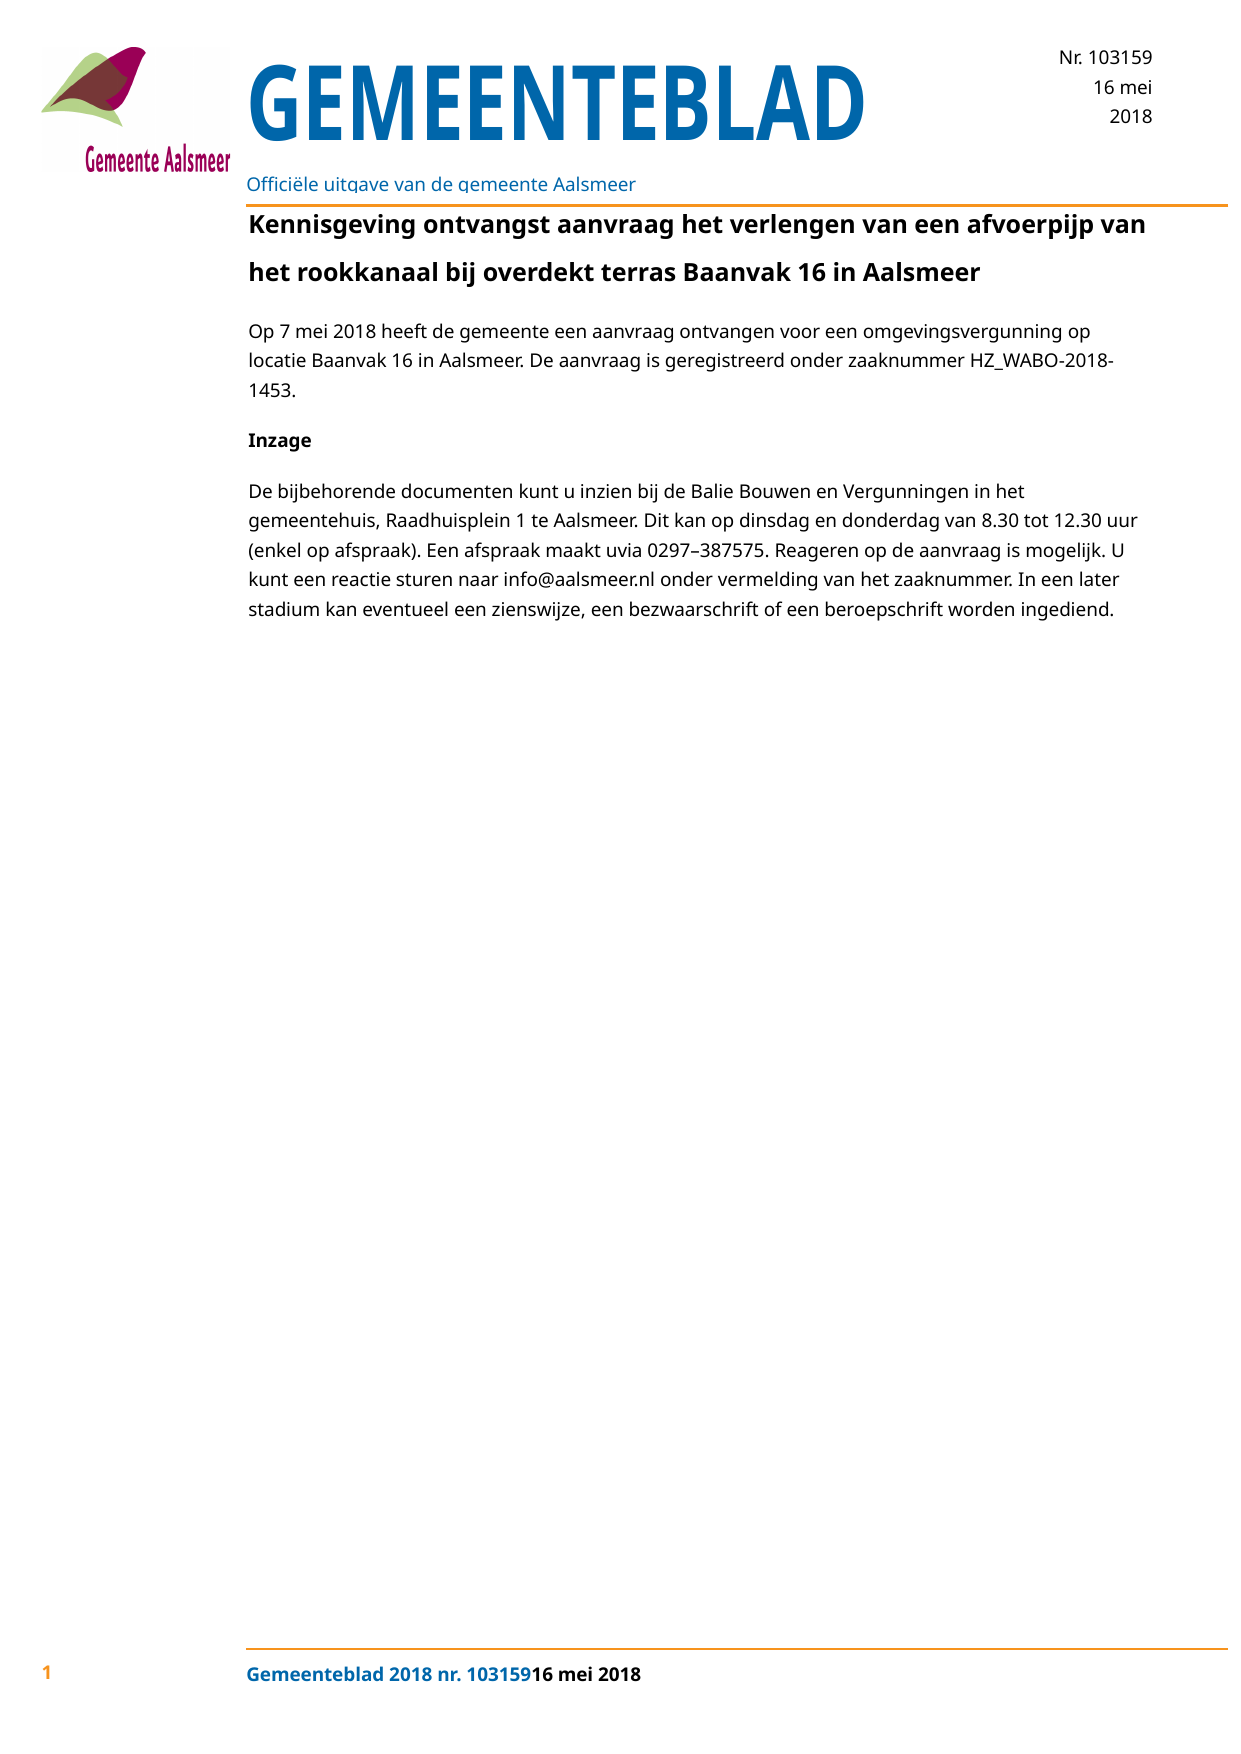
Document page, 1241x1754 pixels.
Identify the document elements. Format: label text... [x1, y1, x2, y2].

text De bijbehorende documenten kunt u inzien bij de Balie Bouwen en Vergunningen in het gemeentehuis, Raadhuisplein 1 te Aalsmeer. Dit kan op dinsdag en donderdag van 8.30 tot 12.30 uur (enkel op afspraak). Een afspraak maakt uvia 0297–387575. Reageren op de aanvraag is mogelijk. U kunt een reactie sturen naar info@aalsmeer.nl onder vermelding van het zaaknummer. In een later stadium kan eventueel een zienswijze, een bezwaarschrift of een beroepschrift worden ingediend. [248, 478, 1152, 622]
picture [41, 47, 231, 172]
text Kennisgeving ontvangst aanvraag het verlengen van een afvoerpijp van het rookkanaal bij overdekt terras Baanvak 16 in Aalsmeer [248, 207, 1152, 288]
text Inzage [248, 427, 1152, 453]
text Op 7 mei 2018 heeft de gemeente een aanvraag ontvangen voor een omgevingsvergunning op locatie Baanvak 16 in Aalsmeer. De aanvraag is geregistreerd onder zaaknummer HZ_WABO-2018-1453. [248, 318, 1152, 403]
